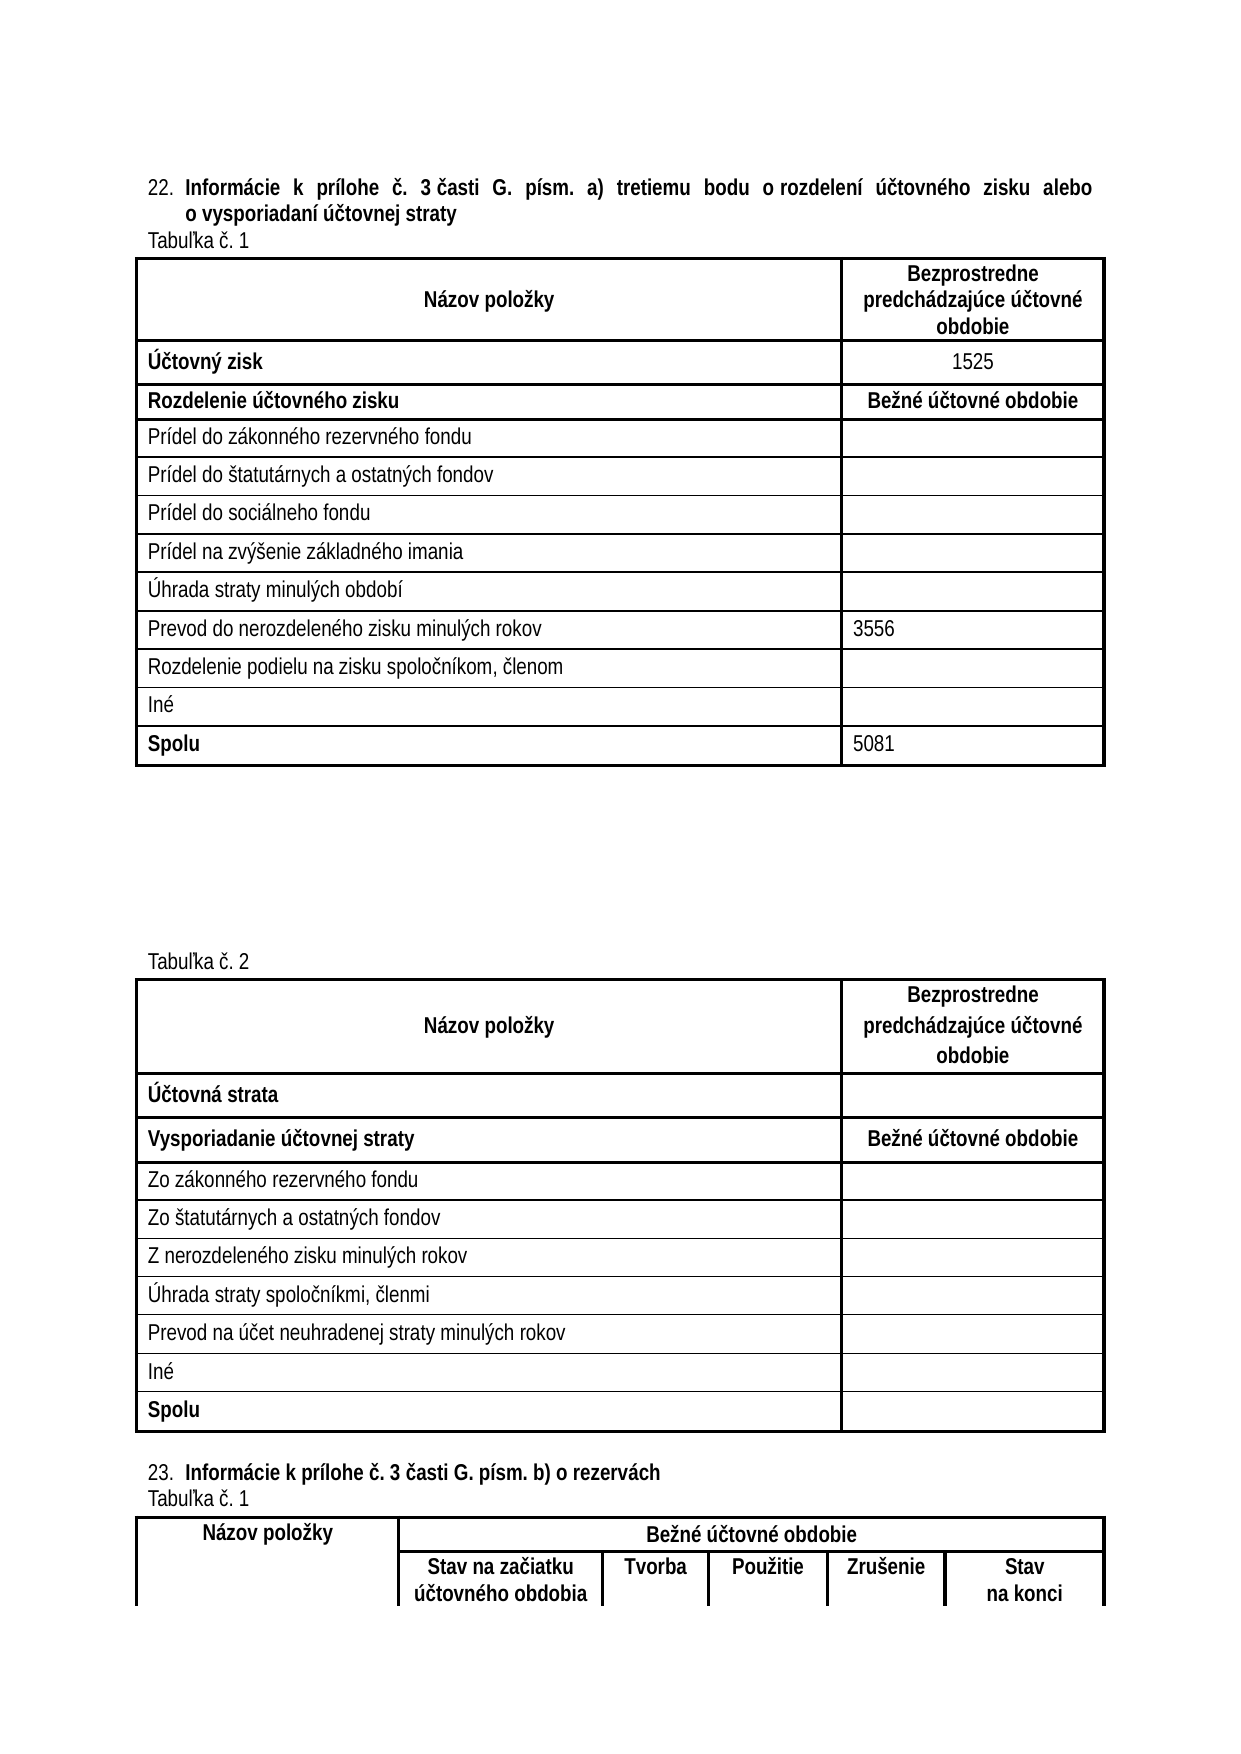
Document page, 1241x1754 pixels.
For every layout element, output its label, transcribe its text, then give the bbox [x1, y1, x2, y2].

text Tabuľka č. 2 [148, 948, 1093, 974]
table_cell Prídel do zákonného rezervného fondu [138, 421, 840, 456]
table_cell Z nerozdeleného zisku minulých rokov [138, 1239, 840, 1276]
table_cell Prídel do štatutárnych a ostatných fondov [138, 458, 840, 494]
table_cell Stav na začiatku účtovného obdobia [400, 1553, 601, 1606]
table_cell Účtovný zisk [138, 342, 840, 383]
table_cell [843, 688, 1102, 725]
table_cell [843, 1075, 1102, 1116]
table_cell [843, 650, 1102, 687]
table_cell 5081 [843, 727, 1102, 764]
table_cell [843, 496, 1102, 533]
table_cell 1525 [843, 342, 1102, 383]
table_cell Prídel na zvýšenie základného imania [138, 535, 840, 571]
table_cell 3556 [843, 612, 1102, 648]
table_cell Bežné účtovné obdobie [843, 1119, 1102, 1161]
title Informácie k prílohe č. 3 časti G. písm. a) tretiemu bodu o rozdelení účtovného zisku alebo o vysporiadaní účtovnej straty [148, 174, 1093, 227]
table_cell Úhrada straty spoločníkmi, členmi [138, 1277, 840, 1314]
text Tabuľka č. 1 [148, 1485, 1093, 1512]
table_header Názov položky [138, 1519, 397, 1606]
table_cell [843, 573, 1102, 610]
table_cell Použitie [710, 1553, 826, 1606]
table_cell [843, 1277, 1102, 1314]
title Informácie k prílohe č. 3 časti G. písm. b) o rezervách [148, 1459, 1093, 1485]
table_cell [843, 1201, 1102, 1237]
table_cell Účtovná strata [138, 1075, 840, 1116]
table_cell Úhrada straty minulých období [138, 573, 840, 610]
table_header Bezprostredne predchádzajúce účtovné obdobie [843, 981, 1102, 1072]
table_cell [843, 421, 1102, 456]
table_cell Zrušenie [829, 1553, 943, 1606]
table_cell [843, 1392, 1102, 1429]
table_header Bežné účtovné obdobie [400, 1519, 1102, 1550]
table_header Názov položky [138, 260, 840, 339]
table_cell [843, 1315, 1102, 1353]
table_cell Rozdelenie účtovného zisku [138, 386, 840, 418]
table_cell Spolu [138, 1392, 840, 1429]
table_cell Vysporiadanie účtovnej straty [138, 1119, 840, 1161]
table_cell [843, 458, 1102, 494]
table_cell Bežné účtovné obdobie [843, 386, 1102, 418]
table_cell Prevod do nerozdeleného zisku minulých rokov [138, 612, 840, 648]
table_cell Rozdelenie podielu na zisku spoločníkom, členom [138, 650, 840, 687]
table_cell [843, 1164, 1102, 1199]
table_cell Zo zákonného rezervného fondu [138, 1164, 840, 1199]
table_cell [843, 1239, 1102, 1276]
table_cell Prevod na účet neuhradenej straty minulých rokov [138, 1315, 840, 1353]
table_cell Tvorba [604, 1553, 707, 1606]
table_cell Prídel do sociálneho fondu [138, 496, 840, 533]
table_cell Iné [138, 1354, 840, 1391]
table_cell [843, 535, 1102, 571]
table_cell [843, 1354, 1102, 1391]
table_cell Iné [138, 688, 840, 725]
table_header Bezprostredne predchádzajúce účtovné obdobie [843, 260, 1102, 339]
table_cell Zo štatutárnych a ostatných fondov [138, 1201, 840, 1237]
table_cell Spolu [138, 727, 840, 764]
table_header Názov položky [138, 981, 840, 1072]
text Tabuľka č. 1 [148, 227, 1093, 253]
table_cell Stav na konci [947, 1553, 1102, 1606]
